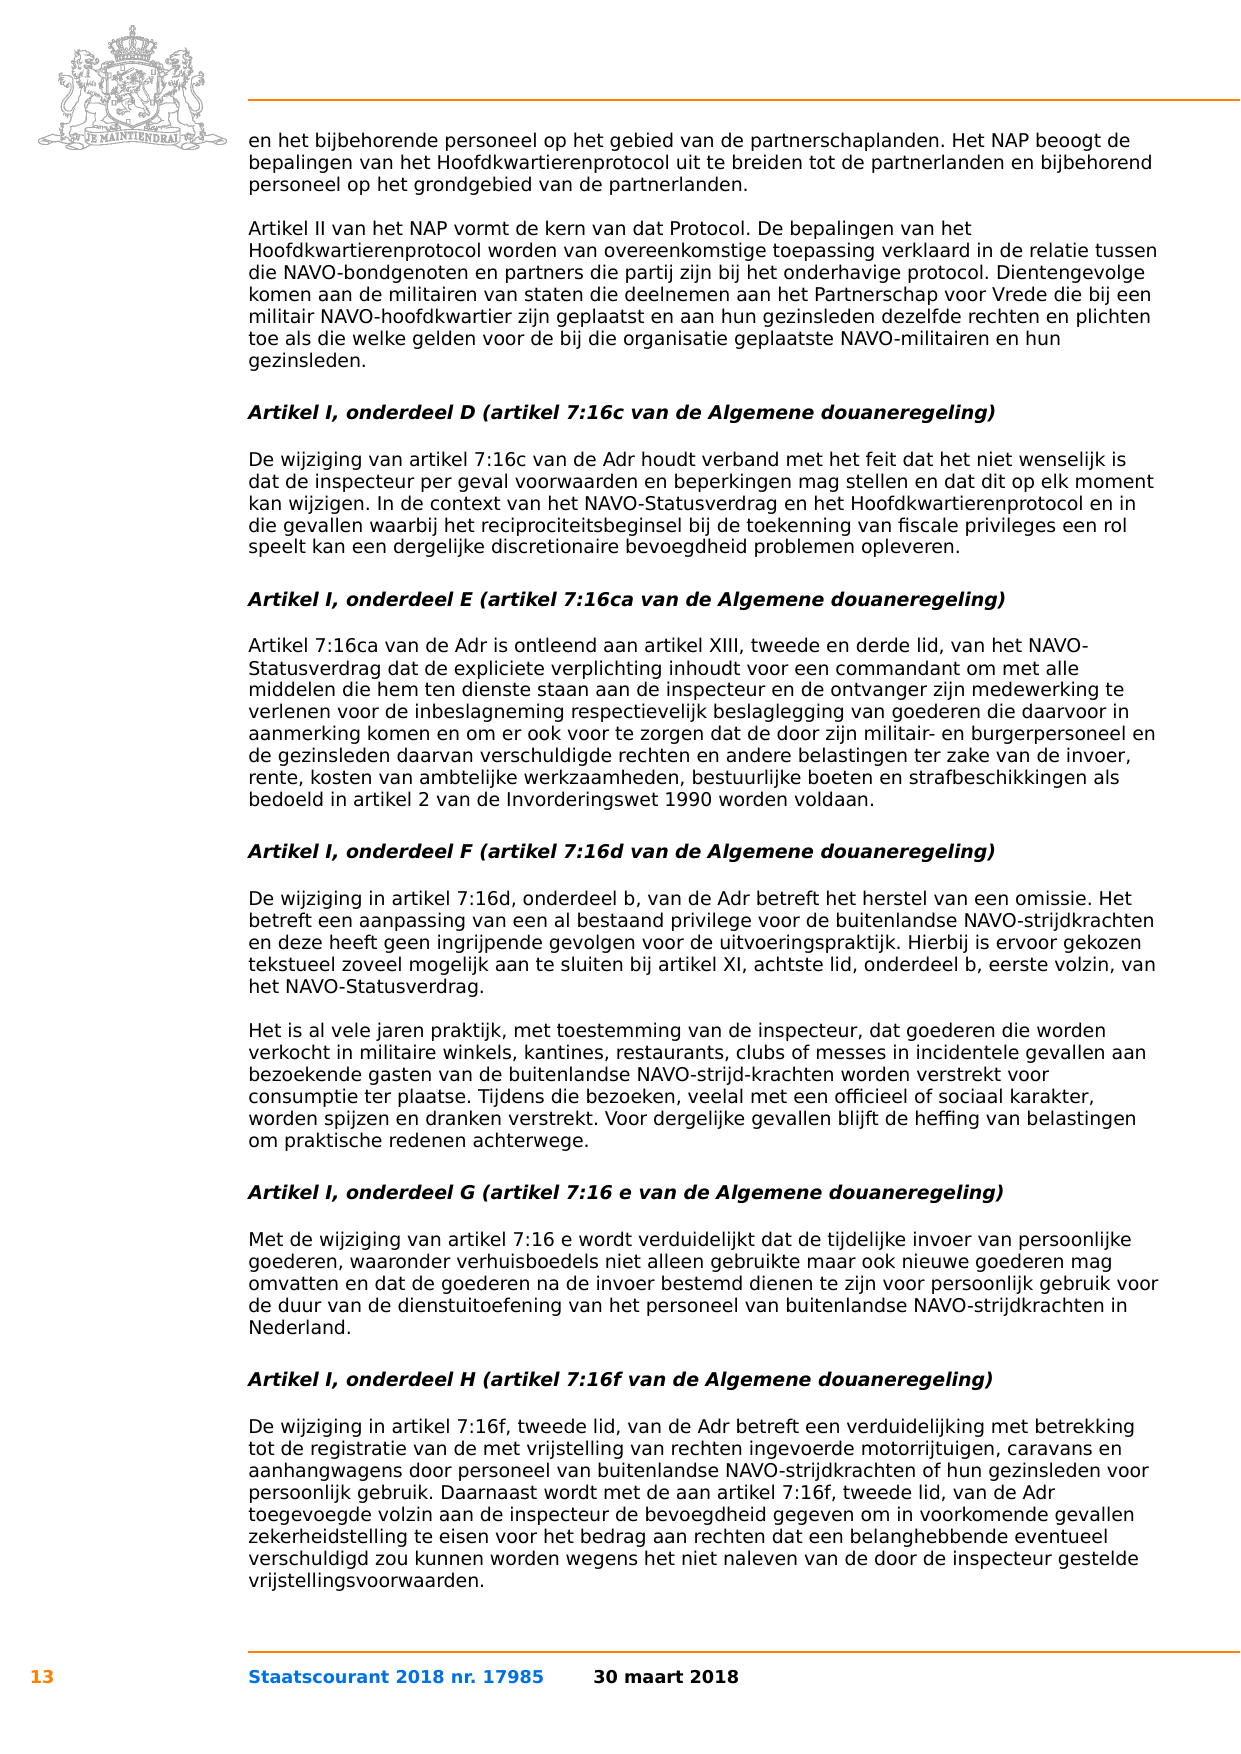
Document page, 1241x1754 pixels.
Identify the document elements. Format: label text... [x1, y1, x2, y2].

text Artikel II van het NAP vormt de kern van dat Protocol. De bepalingen van het Hoofdkwartierenprotocol worden van overeenkomstige toepassing verklaard in de relatie tussen die NAVO-bondgenoten en partners die partij zijn bij het onderhavige protocol. Dientengevolge komen aan de militairen van staten die deelnemen aan het Partnerschap voor Vrede die bij een militair NAVO-hoofdkwartier zijn geplaatst en aan hun gezinsleden dezelfde rechten en plichten toe als die welke gelden voor de bij die organisatie geplaatste NAVO-militairen en hun gezinsleden. [248, 218, 1163, 372]
text De wijziging van artikel 7:16c van de Adr houdt verband met het feit dat het niet wenselijk is dat de inspecteur per geval voorwaarden en beperkingen mag stellen en dat dit op elk moment kan wijzigen. In de context van het NAVO-Statusverdrag en het Hoofdkwartierenprotocol en in die gevallen waarbij het reciprociteitsbeginsel bij de toekenning van fiscale privileges een rol speelt kan een dergelijke discretionaire bevoegdheid problemen opleveren. [248, 448, 1163, 558]
text Met de wijziging van artikel 7:16 e wordt verduidelijkt dat de tijdelijke invoer van persoonlijke goederen, waaronder verhuisboedels niet alleen gebruikte maar ook nieuwe goederen mag omvatten en dat de goederen na de invoer bestemd dienen te zijn voor persoonlijk gebruik voor de duur van de dienstuitoefening van het personeel van buitenlandse NAVO-strijdkrachten in Nederland. [248, 1229, 1163, 1339]
subtitle Artikel I, onderdeel E (artikel 7:16ca van de Algemene douaneregeling) [248, 588, 1163, 610]
subtitle Artikel I, onderdeel H (artikel 7:16f van de Algemene douaneregeling) [248, 1369, 1163, 1391]
text en het bijbehorende personeel op het gebied van de partnerschaplanden. Het NAP beoogt de bepalingen van het Hoofdkwartierenprotocol uit te breiden tot de partnerlanden en bijbehorend personeel op het grondgebied van de partnerlanden. [248, 130, 1163, 196]
text De wijziging in artikel 7:16f, tweede lid, van de Adr betreft een verduidelijking met betrekking tot de registratie van de met vrijstelling van rechten ingevoerde motorrijtuigen, caravans en aanhangwagens door personeel van buitenlandse NAVO-strijdkrachten of hun gezinsleden voor persoonlijk gebruik. Daarnaast wordt met de aan artikel 7:16f, tweede lid, van de Adr toegevoegde volzin aan de inspecteur de bevoegdheid gegeven om in voorkomende gevallen zekerheidstelling te eisen voor het bedrag aan rechten dat een belanghebbende eventueel verschuldigd zou kunnen worden wegens het niet naleven van de door de inspecteur gestelde vrijstellingsvoorwaarden. [248, 1416, 1163, 1592]
subtitle Artikel I, onderdeel F (artikel 7:16d van de Algemene douaneregeling) [248, 841, 1163, 863]
text De wijziging in artikel 7:16d, onderdeel b, van de Adr betreft het herstel van een omissie. Het betreft een aanpassing van een al bestaand privilege voor de buitenlandse NAVO-strijdkrachten en deze heeft geen ingrijpende gevolgen voor de uitvoeringspraktijk. Hierbij is ervoor gekozen tekstueel zoveel mogelijk aan te sluiten bij artikel XI, achtste lid, onderdeel b, eerste volzin, van het NAVO-Statusverdrag. [248, 888, 1163, 998]
picture [38, 25, 227, 150]
subtitle Artikel I, onderdeel G (artikel 7:16 e van de Algemene douaneregeling) [248, 1182, 1163, 1204]
text Artikel 7:16ca van de Adr is ontleend aan artikel XIII, tweede en derde lid, van het NAVO-Statusverdrag dat de expliciete verplichting inhoudt voor een commandant om met alle middelen die hem ten dienste staan aan de inspecteur en de ontvanger zijn medewerking te verlenen voor de inbeslagneming respectievelijk beslaglegging van goederen die daarvoor in aanmerking komen en om er ook voor te zorgen dat de door zijn militair- en burgerpersoneel en de gezinsleden daarvan verschuldigde rechten en andere belastingen ter zake van de invoer, rente, kosten van ambtelijke werkzaamheden, bestuurlijke boeten en strafbeschikkingen als bedoeld in artikel 2 van de Invorderingswet 1990 worden voldaan. [248, 635, 1163, 811]
subtitle Artikel I, onderdeel D (artikel 7:16c van de Algemene douaneregeling) [248, 402, 1163, 423]
text Het is al vele jaren praktijk, met toestemming van de inspecteur, dat goederen die worden verkocht in militaire winkels, kantines, restaurants, clubs of messes in incidentele gevallen aan bezoekende gasten van de buitenlandse NAVO-strijd-krachten worden verstrekt voor consumptie ter plaatse. Tijdens die bezoeken, veelal met een officieel of sociaal karakter, worden spijzen en dranken verstrekt. Voor dergelijke gevallen blijft de heffing van belastingen om praktische redenen achterwege. [248, 1020, 1163, 1152]
